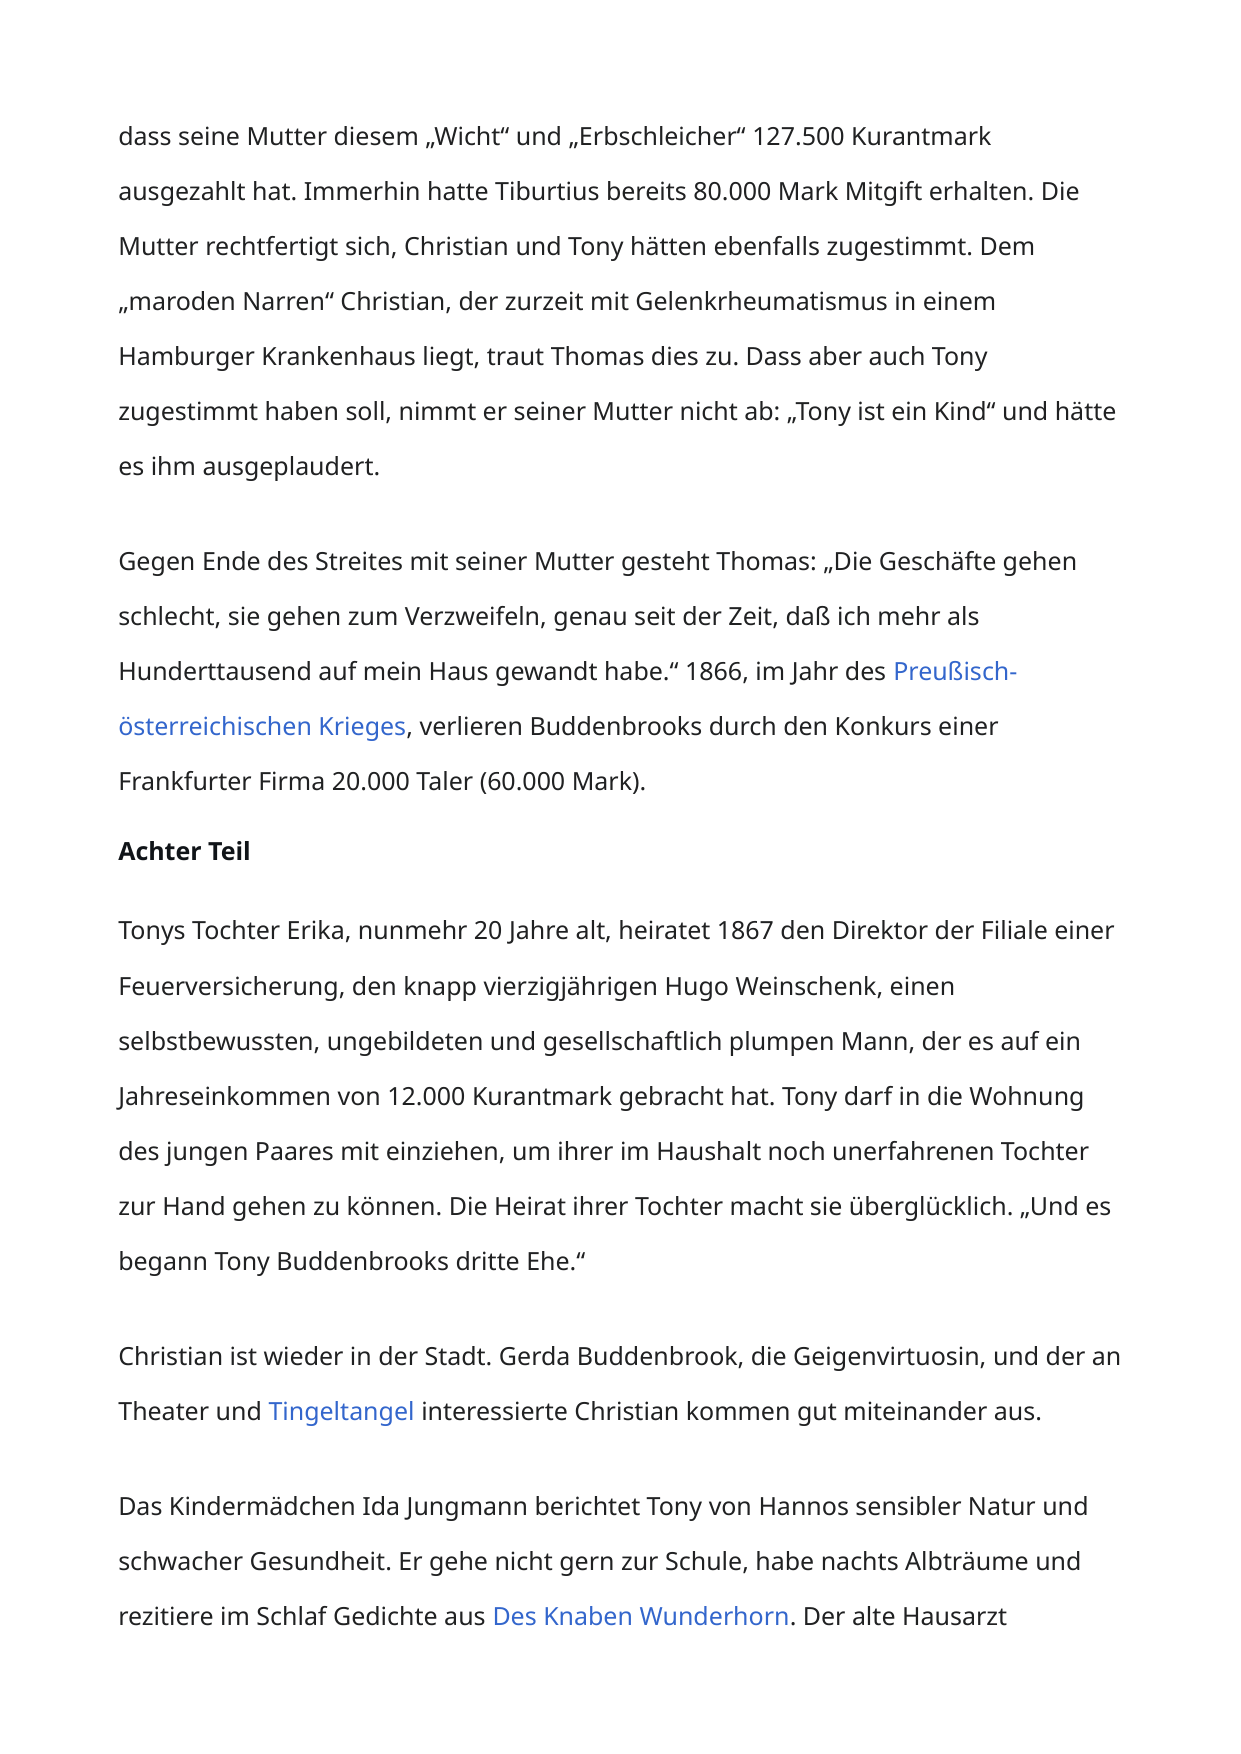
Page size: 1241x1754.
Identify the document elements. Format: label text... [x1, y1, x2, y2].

text Das Kindermädchen Ida Jungmann berichtet Tony von Hannos sensibler Natur und schwacher Gesundheit. Er gehe nicht gern zur Schule, habe nachts Albträume und rezitiere im Schlaf Gedichte aus Des Knaben Wunderhorn. Der alte Hausarzt [118, 1488, 1122, 1632]
text Tonys Tochter Erika, nunmehr 20 Jahre alt, heiratet 1867 den Direktor der Filiale einer Feuerversicherung, den knapp vierzigjährigen Hugo Weinschenk, einen selbstbewussten, ungebildeten und gesellschaftlich plumpen Mann, der es auf ein Jahreseinkommen von 12.000 Kurantmark gebracht hat. Tony darf in die Wohnung des jungen Paares mit einziehen, um ihrer im Haushalt noch unerfahrenen Tochter zur Hand gehen zu können. Die Heirat ihrer Tochter macht sie überglücklich. „Und es begann Tony Buddenbrooks dritte Ehe.“ [118, 913, 1122, 1278]
text dass seine Mutter diesem „Wicht“ und „Erbschleicher“ 127.500 Kurantmark ausgezahlt hat. Immerhin hatte Tiburtius bereits 80.000 Mark Mitgift erhalten. Die Mutter rechtfertigt sich, Christian und Tony hätten ebenfalls zugestimmt. Dem „maroden Narren“ Christian, der zurzeit mit Gelenkrheumatismus in einem Hamburger Krankenhaus liegt, traut Thomas dies zu. Dass aber auch Tony zugestimmt haben soll, nimmt er seiner Mutter nicht ab: „Tony ist ein Kind“ und hätte es ihm ausgeplaudert. [118, 118, 1122, 483]
text Christian ist wieder in der Stadt. Gerda Buddenbrook, die Geigenvirtuosin, und der an Theater und Tingeltangel interessierte Christian kommen gut miteinander aus. [118, 1338, 1122, 1427]
subtitle Achter Teil [118, 833, 1122, 868]
text Gegen Ende des Streites mit seiner Mutter gesteht Thomas: „Die Geschäfte gehen schlecht, sie gehen zum Verzweifeln, genau seit der Zeit, daß ich mehr als Hunderttausend auf mein Haus gewandt habe.“ 1866, im Jahr des Preußisch-österreichischen Krieges, verlieren Buddenbrooks durch den Konkurs einer Frankfurter Firma 20.000 Taler (60.000 Mark). [118, 543, 1122, 798]
